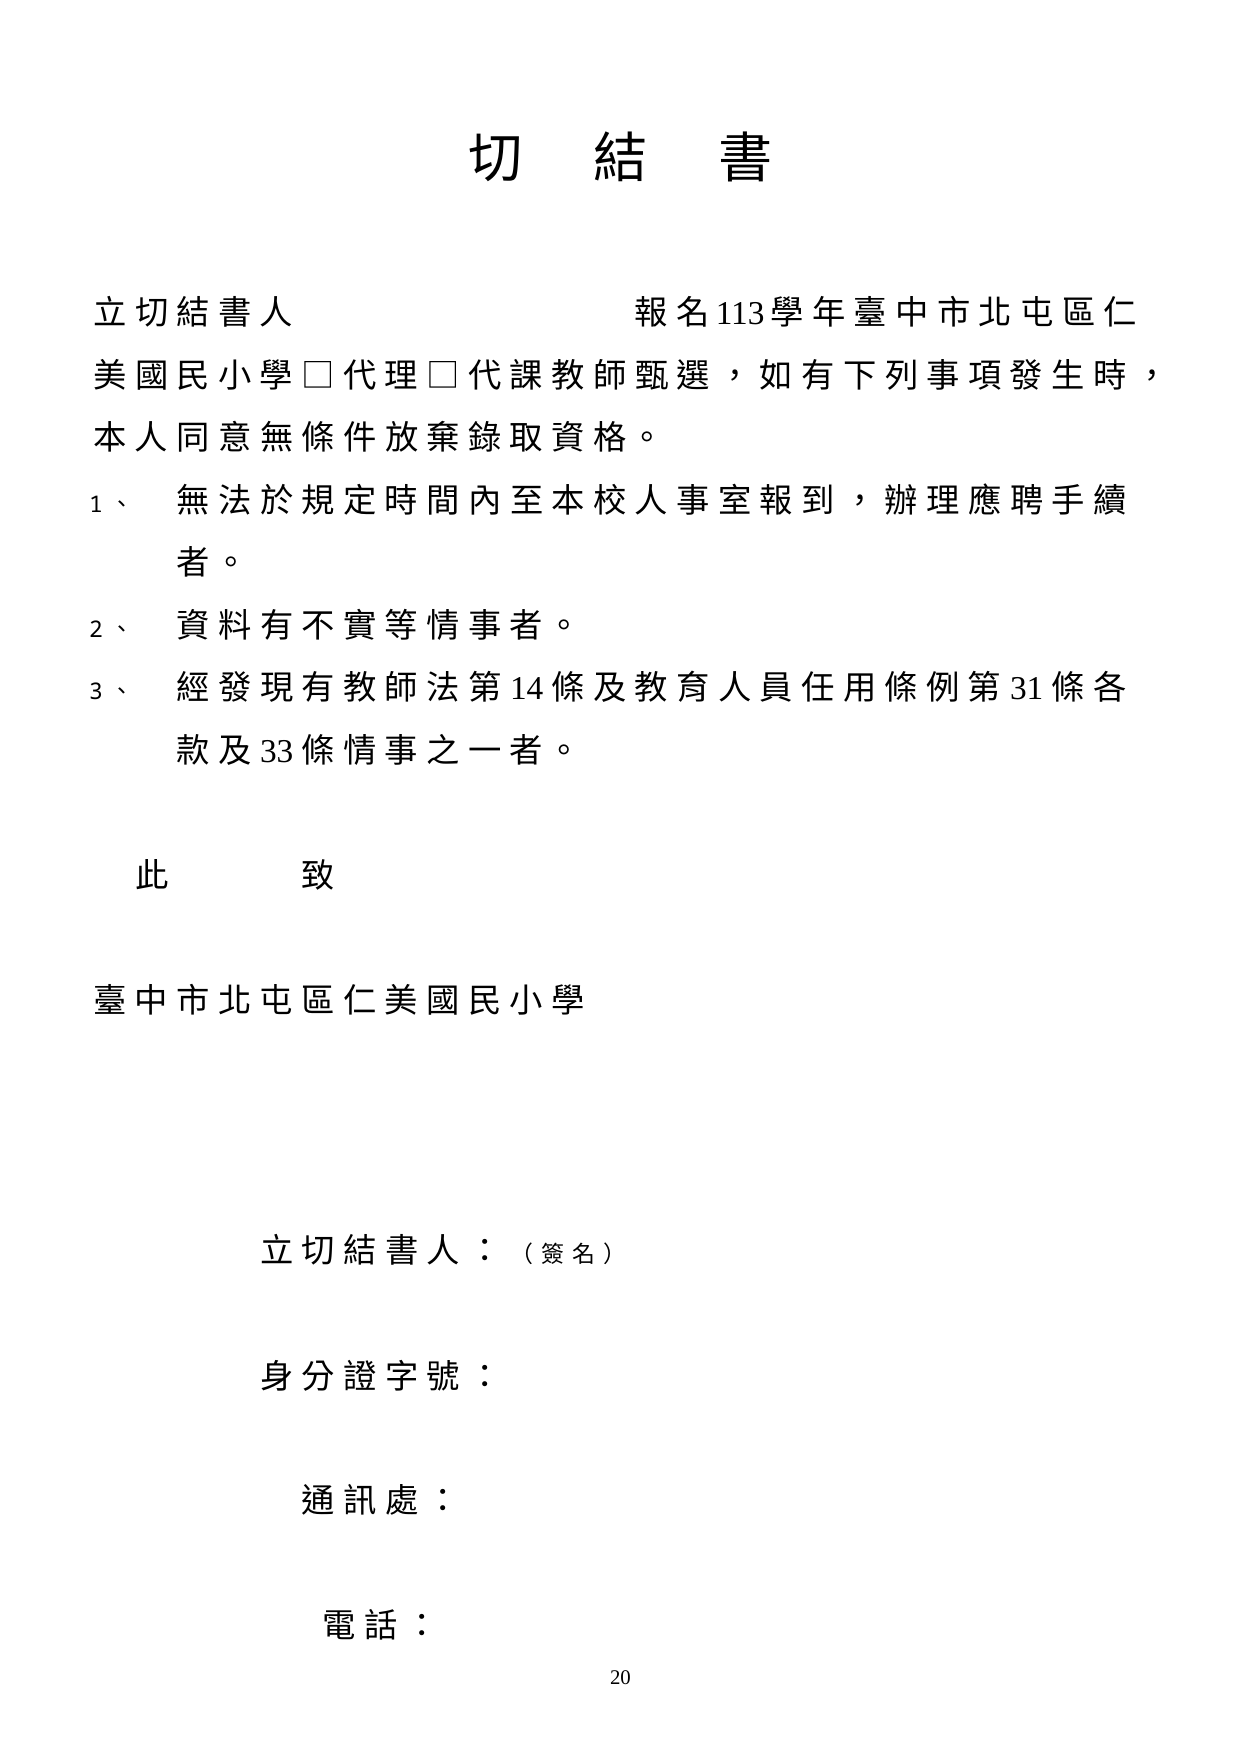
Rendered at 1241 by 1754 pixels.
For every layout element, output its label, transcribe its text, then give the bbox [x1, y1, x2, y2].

text 通訊處： [89, 1456, 1151, 1518]
text 臺中市北屯區仁美國民小學 [89, 956, 1151, 1018]
text 身分證字號： [89, 1331, 1151, 1393]
text 此 致 [89, 831, 1151, 893]
list 資料有不實等情事者。 [89, 581, 1151, 643]
list 經發現有教師法第14條及教育人員任用條例第31條各款及33條情事之一者。 [89, 643, 1151, 768]
list 無法於規定時間內至本校人事室報到，辦理應聘手續者。 [89, 456, 1151, 581]
text 立切結書人 報名113學年臺中市北屯區仁美國民小學□代理□代課教師甄選，如有下列事項發生時，本人同意無條件放棄錄取資格。 [89, 268, 1151, 456]
text 電話： [89, 1581, 1151, 1643]
text 切 結 書 [89, 81, 1151, 206]
text 立切結書人：（簽名） [89, 1206, 1151, 1268]
